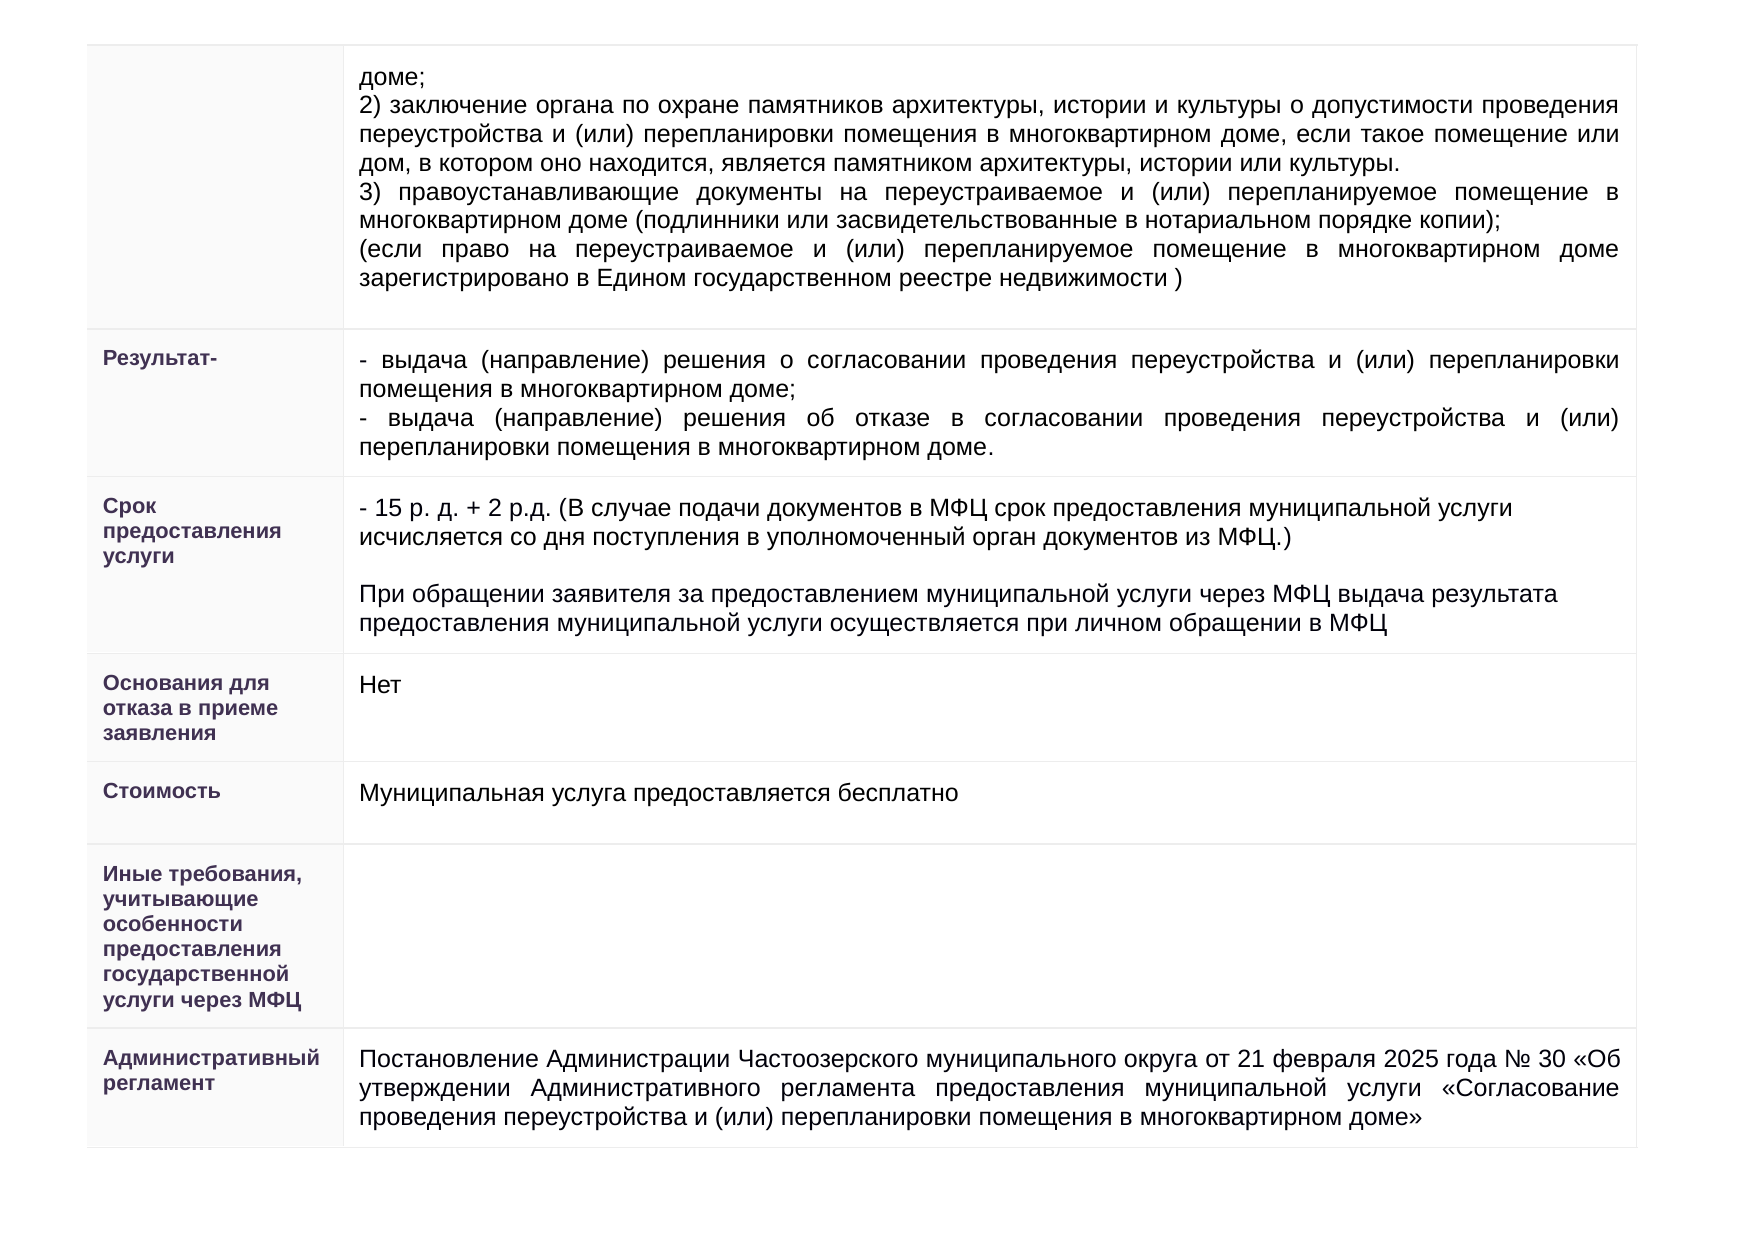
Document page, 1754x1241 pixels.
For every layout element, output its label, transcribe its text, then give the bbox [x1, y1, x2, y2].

table_cell Стоимость [87, 762, 343, 843]
table_cell [344, 845, 1636, 1027]
table_cell Результат- [87, 330, 343, 476]
table_cell доме; 2) заключение органа по охране памятников архитектуры, истории и культуры о допустимости проведения переустройства и (или) перепланировки помещения в многоквартирном доме, если такое помещение или дом, в котором оно находится, является памятником архитектуры, истории или культуры. 3) правоустанавливающие документы на переустраиваемое и (или) перепланируемое помещение в многоквартирном доме (подлинники или засвидетельствованные в нотариальном порядке копии); (если право на переустраиваемое и (или) перепланируемое помещение в многоквартирном доме зарегистрировано в Едином государственном реестре недвижимости ) [344, 46, 1636, 328]
table_cell Иные требования, учитывающие особенности предоставления государственной услуги через МФЦ [87, 845, 343, 1027]
table_cell Нет [344, 654, 1636, 761]
table_cell Постановление Администрации Частоозерского муниципального округа от 21 февраля 2025 года № 30 «Об утверждении Административного регламента предоставления муниципальной услуги «Согласование проведения переустройства и (или) перепланировки помещения в многоквартирном доме» [344, 1029, 1636, 1146]
table_cell Административный регламент [87, 1029, 343, 1146]
table_cell [87, 46, 343, 328]
table_cell - 15 р. д. + 2 р.д. (В случае подачи документов в МФЦ срок предоставления муниципальной услуги исчисляется со дня поступления в уполномоченный орган документов из МФЦ.) При обращении заявителя за предоставлением муниципальной услуги через МФЦ выдача результата предоставления муниципальной услуги осуществляется при личном обращении в МФЦ [344, 477, 1636, 652]
table_cell Срок предоставления услуги [87, 477, 343, 652]
table_cell Муниципальная услуга предоставляется бесплатно [344, 762, 1636, 843]
table_cell Основания для отказа в приеме заявления [87, 654, 343, 761]
table_cell - выдача (направление) решения о согласовании проведения переустройства и (или) перепланировки помещения в многоквартирном доме; - выдача (направление) решения об отказе в согласовании проведения переустройства и (или) перепланировки помещения в многоквартирном доме. [344, 330, 1636, 476]
